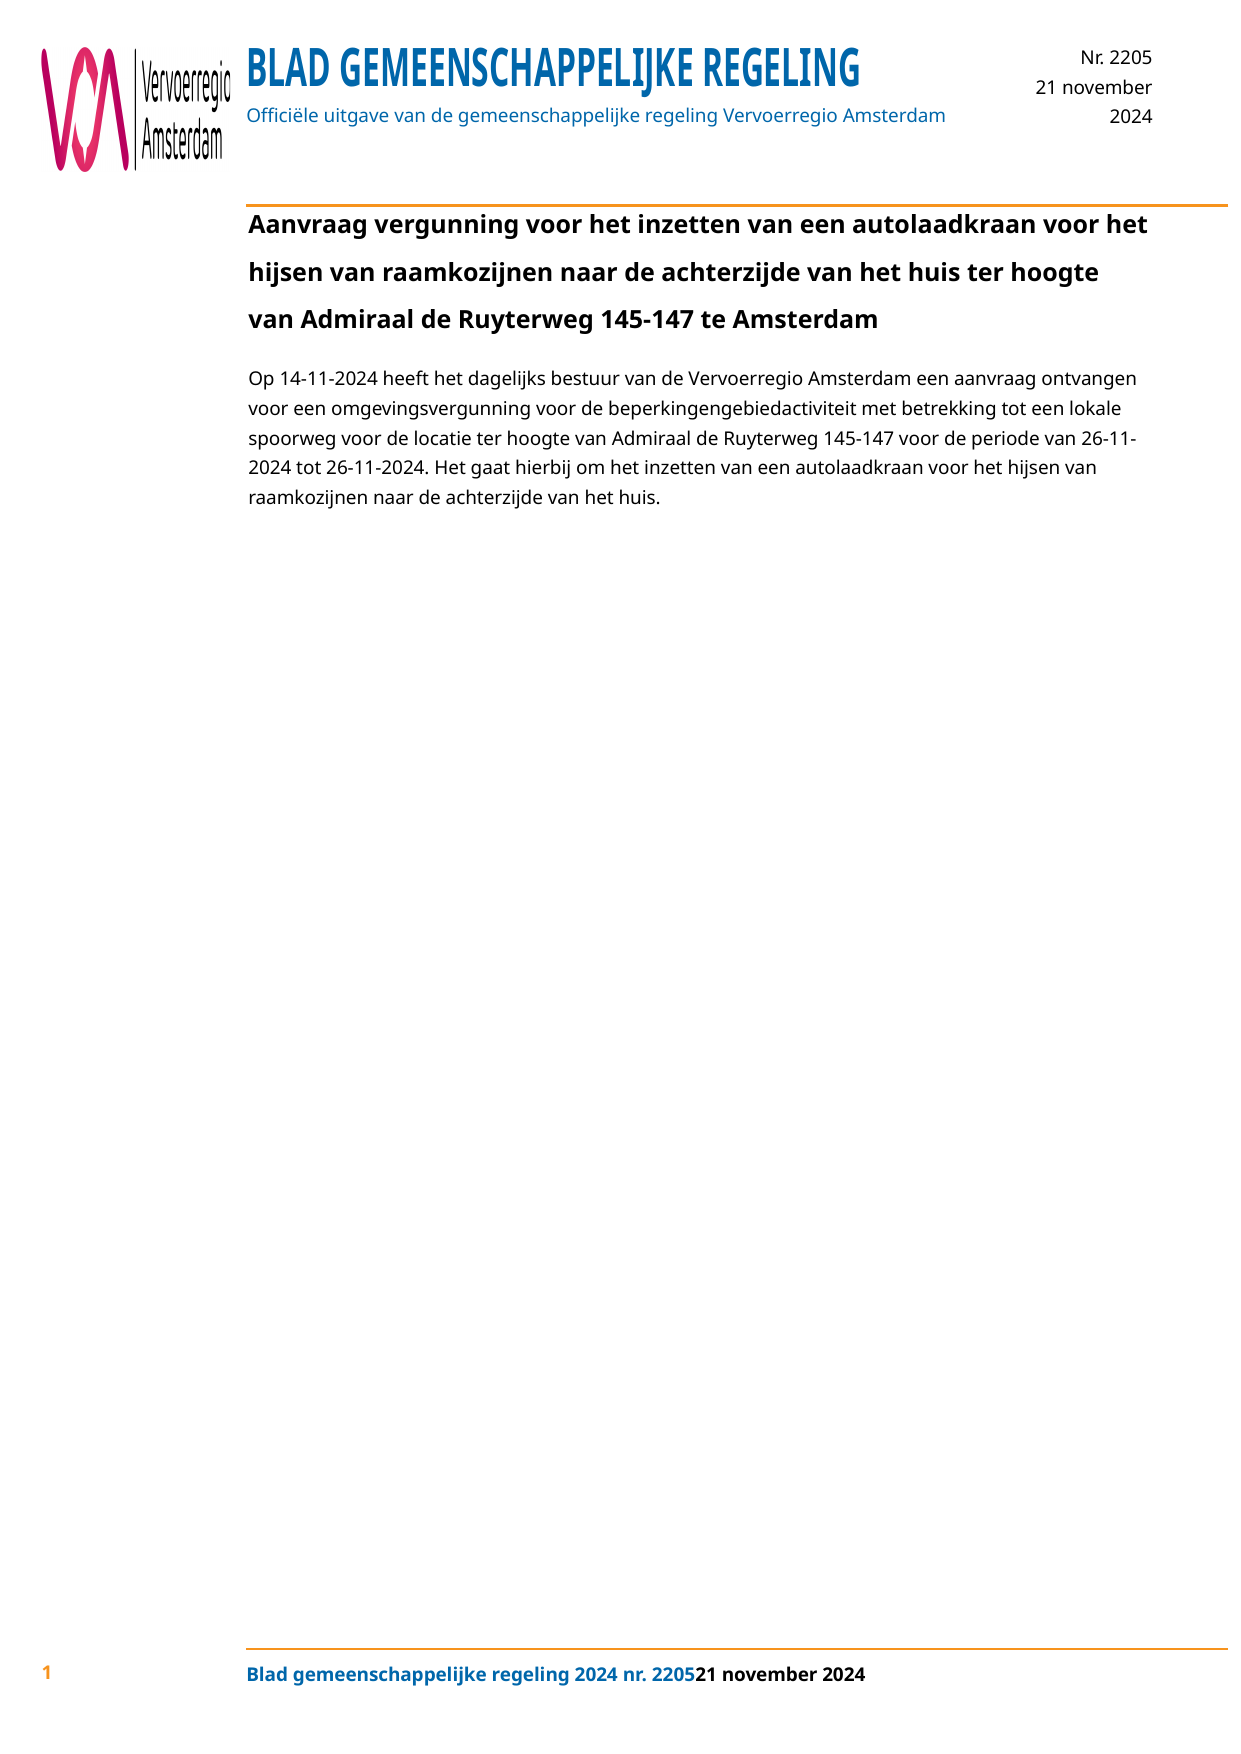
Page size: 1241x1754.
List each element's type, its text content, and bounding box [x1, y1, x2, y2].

picture [41, 47, 231, 172]
text Op 14-11-2024 heeft het dagelijks bestuur van de Vervoerregio Amsterdam een aanvraag ontvangen voor een omgevingsvergunning voor de beperkingengebiedactiviteit met betrekking tot een lokale spoorweg voor de locatie ter hoogte van Admiraal de Ruyterweg 145-147 voor de periode van 26-11-2024 tot 26-11-2024. Het gaat hierbij om het inzetten van een autolaadkraan voor het hijsen van raamkozijnen naar de achterzijde van het huis. [248, 366, 1152, 509]
text Aanvraag vergunning voor het inzetten van een autolaadkraan voor het hijsen van raamkozijnen naar de achterzijde van het huis ter hoogte van Admiraal de Ruyterweg 145-147 te Amsterdam [248, 207, 1152, 336]
